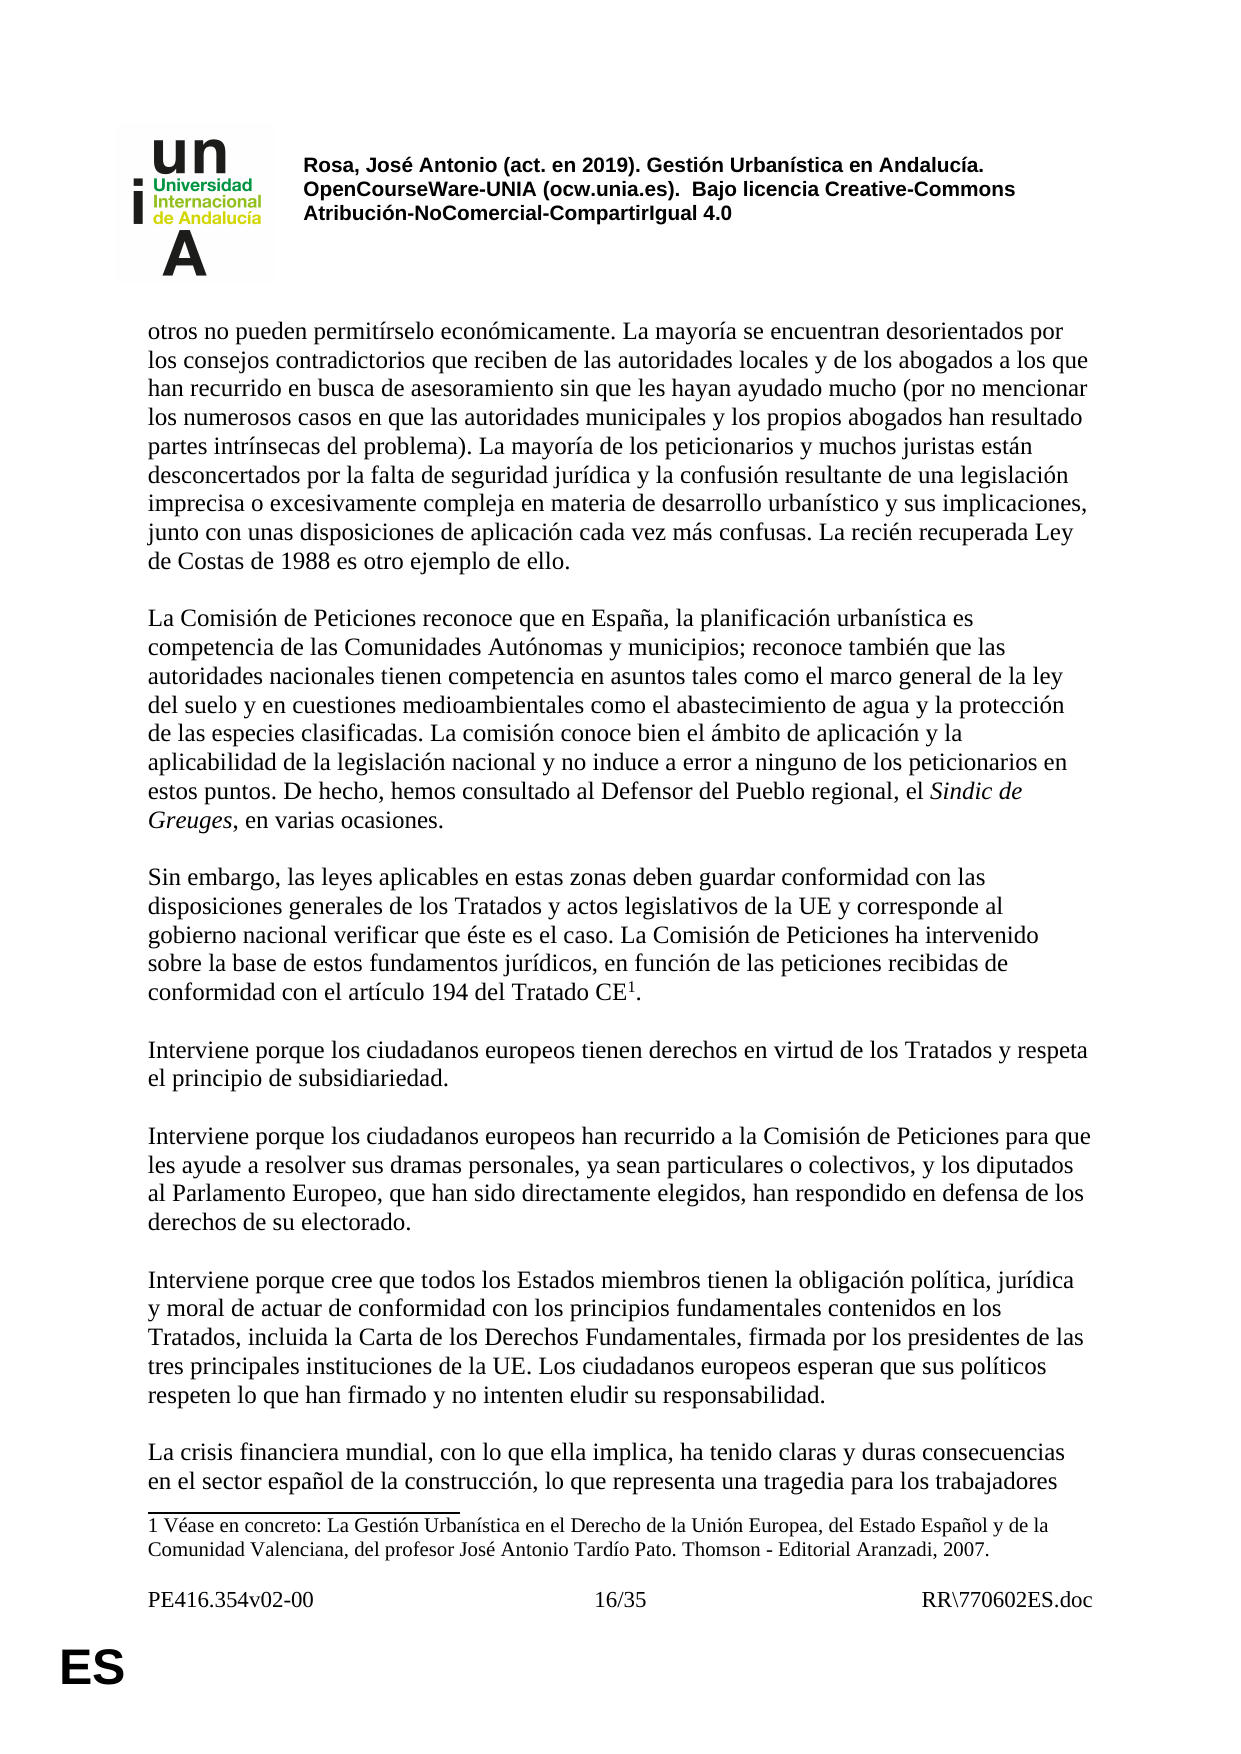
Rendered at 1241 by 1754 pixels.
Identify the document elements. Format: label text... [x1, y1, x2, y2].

text otros no pueden permitírselo económicamente. La mayoría se encuentran desorientados por los consejos contradictorios que reciben de las autoridades locales y de los abogados a los que han recurrido en busca de asesoramiento sin que les hayan ayudado mucho (por no mencionar los numerosos casos en que las autoridades municipales y los propios abogados han resultado partes intrínsecas del problema). La mayoría de los peticionarios y muchos juristas están desconcertados por la falta de seguridad jurídica y la confusión resultante de una legislación imprecisa o excesivamente compleja en materia de desarrollo urbanístico y sus implicaciones, junto con unas disposiciones de aplicación cada vez más confusas. La recién recuperada Ley de Costas de 1988 es otro ejemplo de ello. [148, 316, 1093, 575]
text Interviene porque los ciudadanos europeos tienen derechos en virtud de los Tratados y respeta el principio de subsidiariedad. [148, 1035, 1093, 1092]
text La crisis financiera mundial, con lo que ella implica, ha tenido claras y duras consecuencias en el sector español de la construcción, lo que representa una tragedia para los trabajadores [148, 1437, 1093, 1495]
text Sin embargo, las leyes aplicables en estas zonas deben guardar conformidad con las disposiciones generales de los Tratados y actos legislativos de la UE y corresponde al gobierno nacional verificar que éste es el caso. La Comisión de Peticiones ha intervenido sobre la base de estos fundamentos jurídicos, en función de las peticiones recibidas de conformidad con el artículo 194 del Tratado CE. [148, 862, 1093, 1006]
text Interviene porque los ciudadanos europeos han recurrido a la Comisión de Peticiones para que les ayude a resolver sus dramas personales, ya sean particulares o colectivos, y los diputados al Parlamento Europeo, que han sido directamente elegidos, han respondido en defensa de los derechos de su electorado. [148, 1121, 1093, 1236]
text La Comisión de Peticiones reconoce que en España, la planificación urbanística es competencia de las Comunidades Autónomas y municipios; reconoce también que las autoridades nacionales tienen competencia en asuntos tales como el marco general de la ley del suelo y en cuestiones medioambientales como el abastecimiento de agua y la protección de las especies clasificadas. La comisión conoce bien el ámbito de aplicación y la aplicabilidad de la legislación nacional y no induce a error a ninguno de los peticionarios en estos puntos. De hecho, hemos consultado al Defensor del Pueblo regional, el Sindic de Greuges, en varias ocasiones. [148, 603, 1093, 833]
text Interviene porque cree que todos los Estados miembros tienen la obligación política, jurídica y moral de actuar de conformidad con los principios fundamentales contenidos en los Tratados, incluida la Carta de los Derechos Fundamentales, firmada por los presidentes de las tres principales instituciones de la UE. Los ciudadanos europeos esperan que sus políticos respeten lo que han firmado y no intenten eludir su responsabilidad. [148, 1265, 1093, 1408]
text Véase en concreto: La Gestión Urbanística en el Derecho de la Unión Europea, del Estado Español y de la Comunidad Valenciana, del profesor José Antonio Tardío Pato. Thomson - Editorial Aranzadi, 2007. [148, 1513, 1093, 1561]
